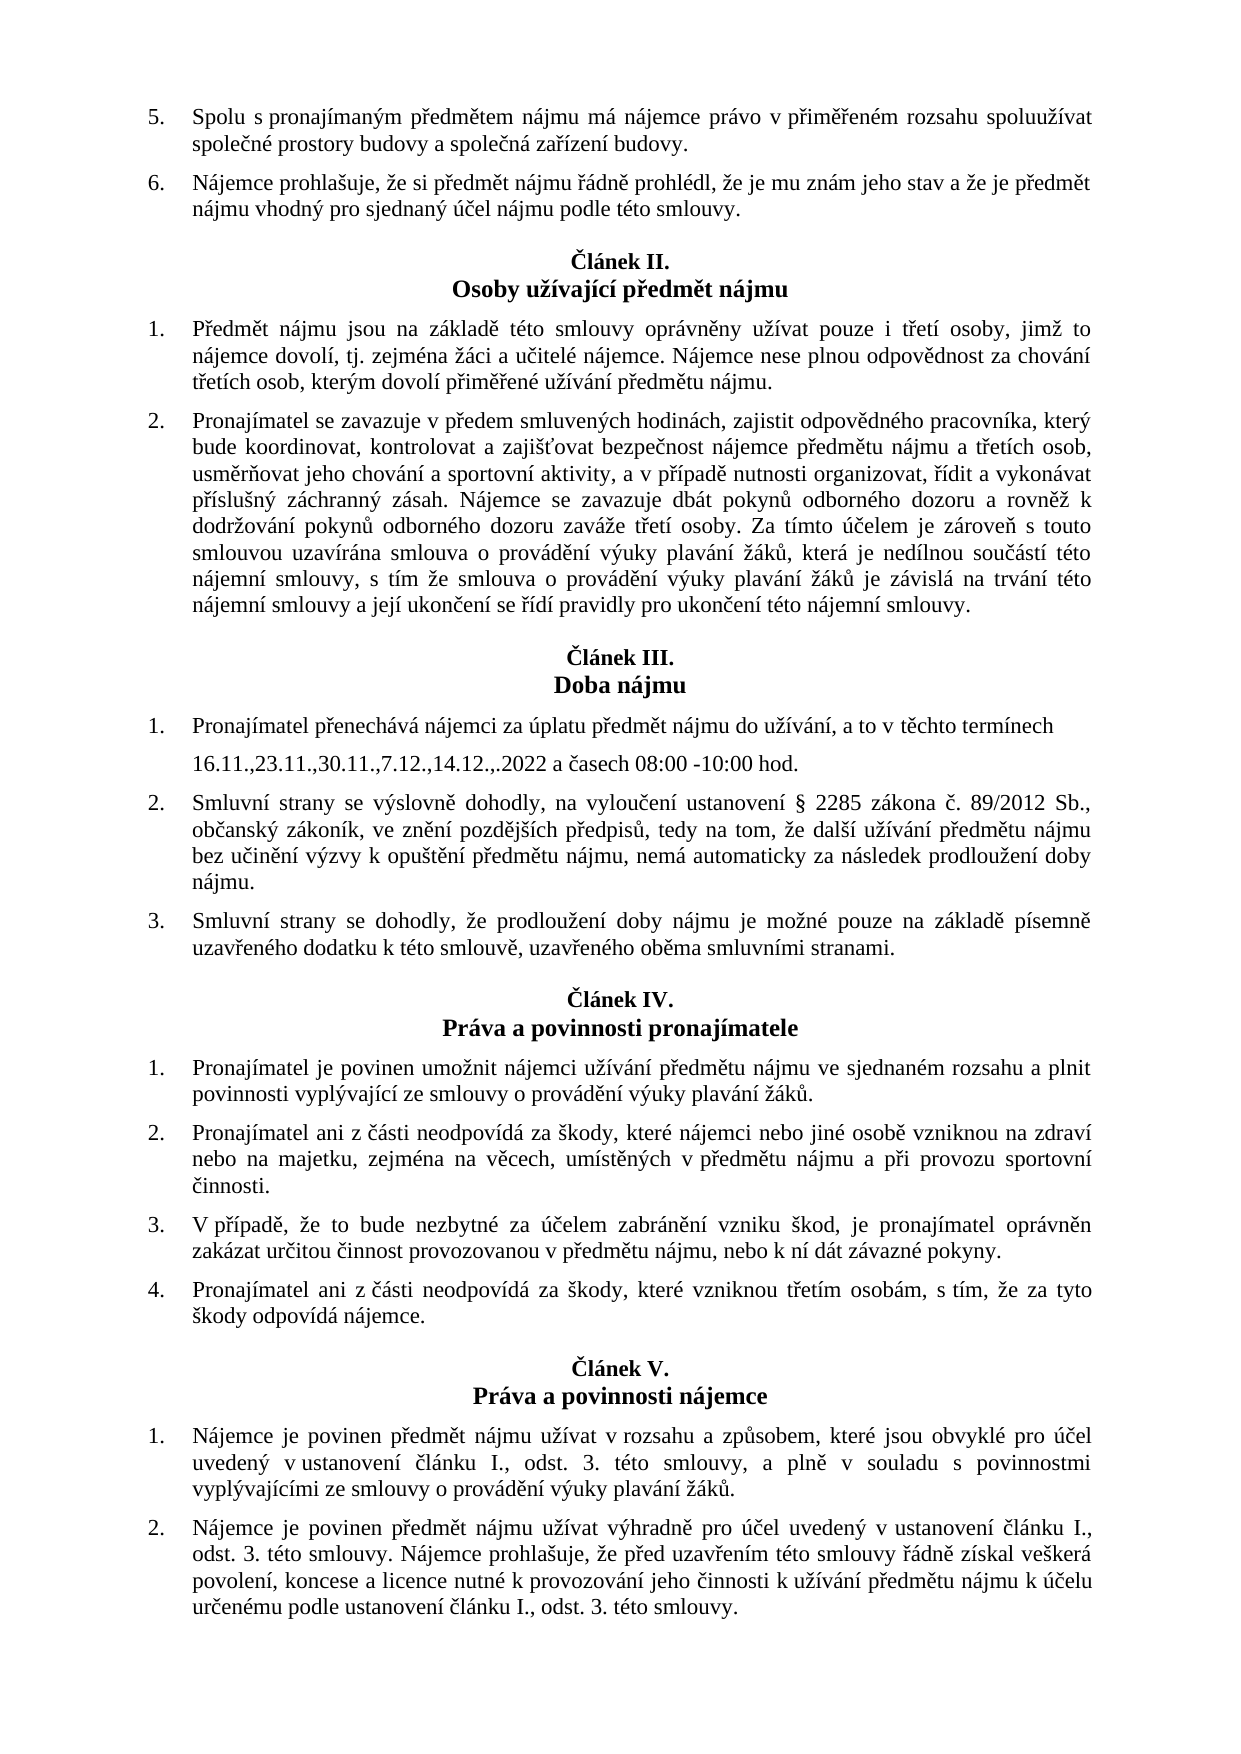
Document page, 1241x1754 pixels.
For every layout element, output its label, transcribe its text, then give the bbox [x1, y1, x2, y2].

list Pronajímatel se zavazuje v předem smluvených hodinách, zajistit odpovědného pracovníka, který bude koordinovat, kontrolovat a zajišťovat bezpečnost nájemce předmětu nájmu a třetích osob, usměrňovat jeho chování a sportovní aktivity, a v případě nutnosti organizovat, řídit a vykonávat příslušný záchranný zásah. Nájemce se zavazuje dbát pokynů odborného dozoru a rovněž k dodržování pokynů odborného dozoru zaváže třetí osoby. Za tímto účelem je zároveň s touto smlouvou uzavírána smlouva o provádění výuky plavání žáků, která je nedílnou součástí této nájemní smlouvy, s tím že smlouva o provádění výuky plavání žáků je závislá na trvání této nájemní smlouvy a její ukončení se řídí pravidly pro ukončení této nájemní smlouvy. [148, 407, 1093, 618]
text Doba nájmu [148, 670, 1093, 699]
text Článek II. [148, 248, 1093, 274]
list Nájemce je povinen předmět nájmu užívat výhradně pro účel uvedený v ustanovení článku I., odst. 3. této smlouvy. Nájemce prohlašuje, že před uzavřením této smlouvy řádně získal veškerá povolení, koncese a licence nutné k provozování jeho činnosti k užívání předmětu nájmu k účelu určenému podle ustanovení článku I., odst. 3. této smlouvy. [148, 1514, 1093, 1619]
subtitle Práva a povinnosti pronajímatele [148, 1013, 1093, 1041]
list Nájemce je povinen předmět nájmu užívat v rozsahu a způsobem, které jsou obvyklé pro účel uvedený v ustanovení článku I., odst. 3. této smlouvy, a plně v souladu s povinnostmi vyplývajícími ze smlouvy o provádění výuky plavání žáků. [148, 1423, 1093, 1502]
list Předmět nájmu jsou na základě této smlouvy oprávněny užívat pouze i třetí osoby, jimž to nájemce dovolí, tj. zejména žáci a učitelé nájemce. Nájemce nese plnou odpovědnost za chování třetích osob, kterým dovolí přiměřené užívání předmětu nájmu. [148, 315, 1093, 394]
list Smluvní strany se dohodly, že prodloužení doby nájmu je možné pouze na základě písemně uzavřeného dodatku k této smlouvě, uzavřeného oběma smluvními stranami. [148, 907, 1093, 960]
list Nájemce prohlašuje, že si předmět nájmu řádně prohlédl, že je mu znám jeho stav a že je předmět nájmu vhodný pro sjednaný účel nájmu podle této smlouvy. [148, 169, 1093, 221]
list V případě, že to bude nezbytné za účelem zabránění vzniku škod, je pronajímatel oprávněn zakázat určitou činnost provozovanou v předmětu nájmu, nebo k ní dát závazné pokyny. [148, 1211, 1093, 1263]
list Smluvní strany se výslovně dohodly, na vyloučení ustanovení § 2285 zákona č. 89/2012 Sb., občanský zákoník, ve znění pozdějších předpisů, tedy na tom, že další užívání předmětu nájmu bez učinění výzvy k opuštění předmětu nájmu, nemá automaticky za následek prodloužení doby nájmu. [148, 789, 1093, 895]
list Pronajímatel ani z části neodpovídá za škody, které nájemci nebo jiné osobě vzniknou na zdraví nebo na majetku, zejména na věcech, umístěných v předmětu nájmu a při provozu sportovní činnosti. [148, 1119, 1093, 1198]
text Článek IV. [148, 986, 1093, 1013]
list Pronajímatel přenechává nájemci za úplatu předmět nájmu do užívání, a to v těchto termínech [148, 712, 1093, 738]
list Pronajímatel je povinen umožnit nájemci užívání předmětu nájmu ve sjednaném rozsahu a plnit povinnosti vyplývající ze smlouvy o provádění výuky plavání žáků. [148, 1054, 1093, 1107]
list Pronajímatel ani z části neodpovídá za škody, které vzniknou třetím osobám, s tím, že za tyto škody odpovídá nájemce. [148, 1276, 1093, 1329]
list Spolu s pronajímaným předmětem nájmu má nájemce právo v přiměřeném rozsahu spoluužívat společné prostory budovy a společná zařízení budovy. [148, 103, 1093, 156]
text Práva a povinnosti nájemce [148, 1381, 1093, 1410]
text 16.11.,23.11.,30.11.,7.12.,14.12.,.2022 a časech 08:00 -10:00 hod. [192, 751, 1093, 777]
text Osoby užívající předmět nájmu [148, 274, 1093, 303]
text Článek V. [148, 1355, 1093, 1381]
text Článek III. [148, 644, 1093, 670]
